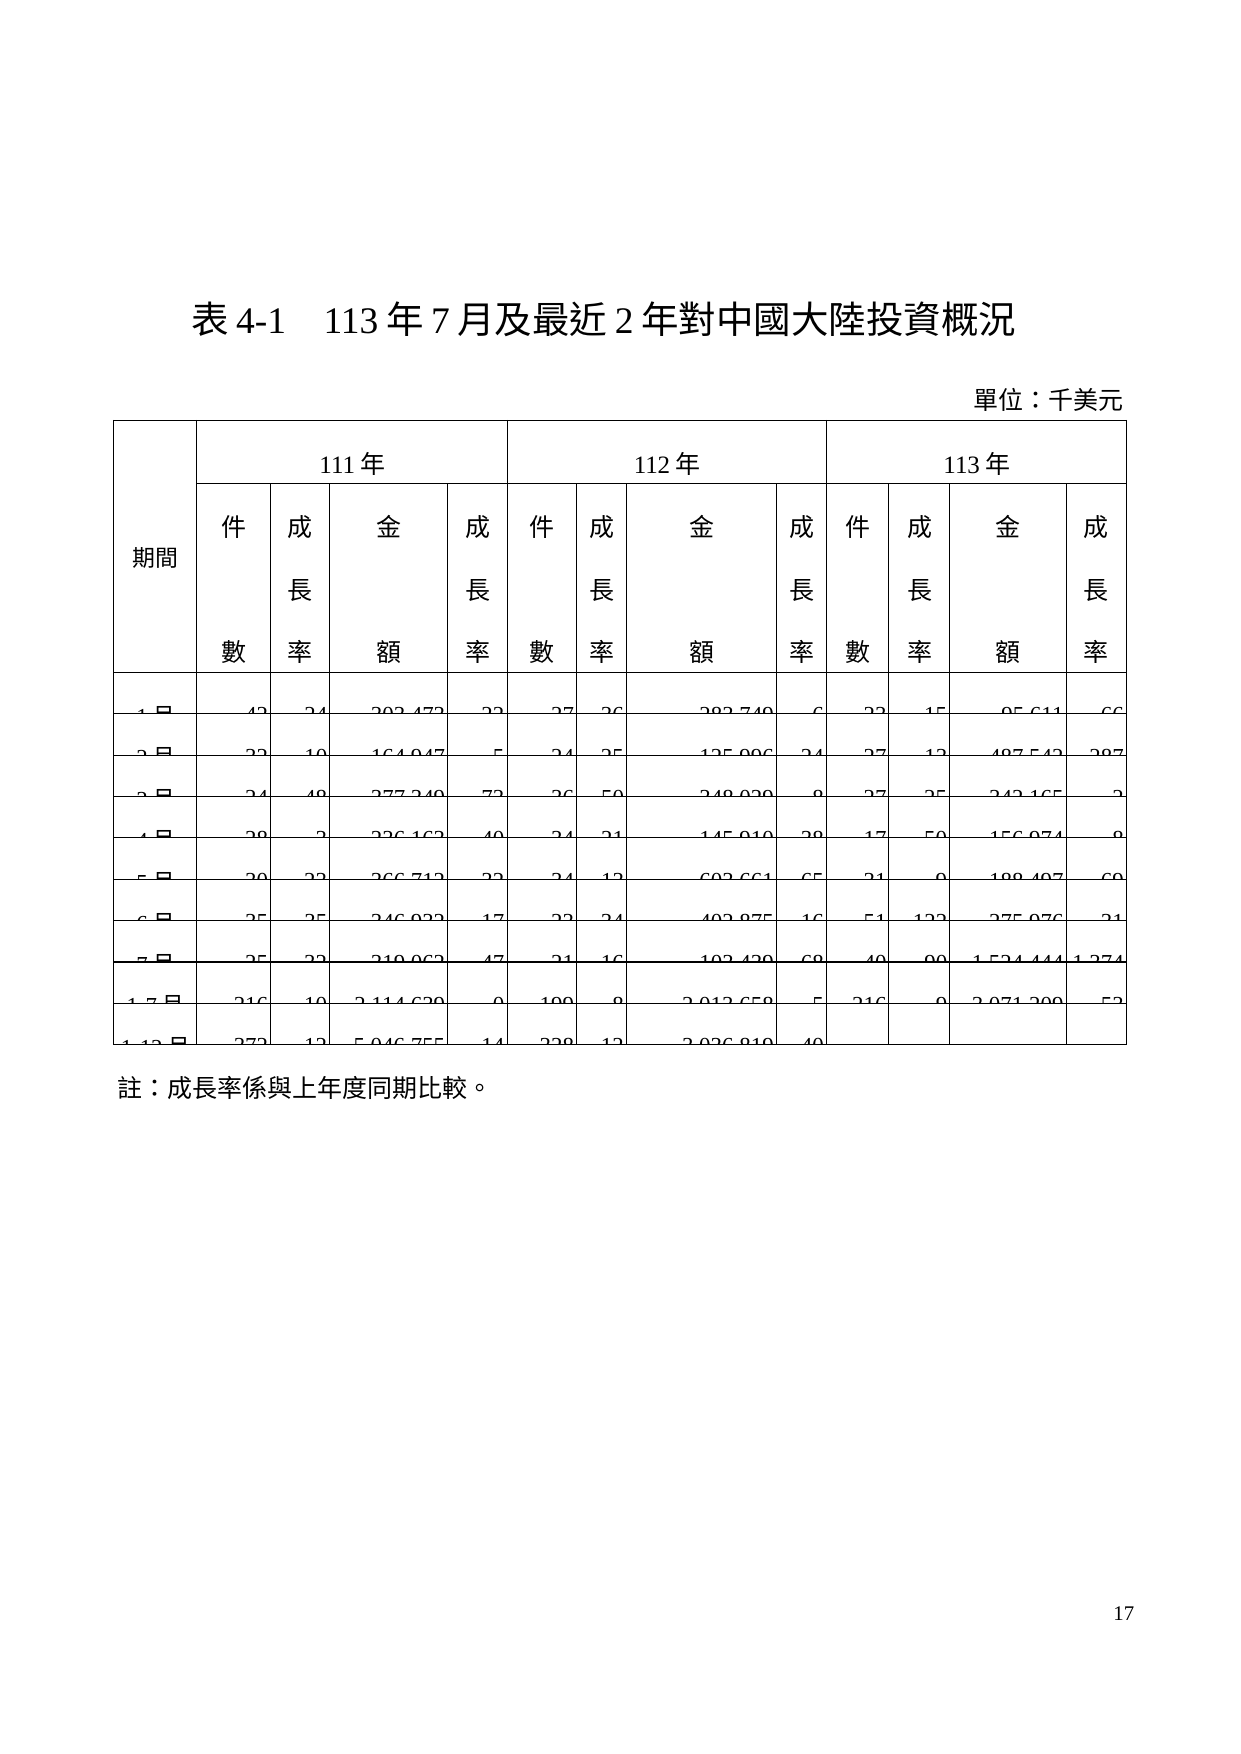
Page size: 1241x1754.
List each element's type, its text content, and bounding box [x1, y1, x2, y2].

table_cell 1,374 [1067, 921, 1126, 961]
table_cell 73 [448, 756, 507, 796]
table_cell 65 [777, 838, 826, 879]
table_cell 95,611 [950, 673, 1066, 713]
table_cell 164,947 [330, 714, 447, 754]
table_cell 283,749 [627, 673, 776, 713]
table_cell -47 [448, 921, 507, 961]
table_cell -38 [777, 797, 826, 837]
table_cell 328 [508, 1004, 576, 1044]
table_cell 5,046,755 [330, 1004, 447, 1044]
table_header 單位：千美元 [826, 357, 1126, 420]
table_cell 1月 [114, 673, 196, 713]
table_cell 40 [827, 921, 888, 961]
table_cell 註：成長率係與上年度同期比較。 [114, 1045, 1126, 1108]
table_cell -25 [577, 714, 626, 754]
table_cell 377,349 [330, 756, 447, 796]
table_cell -23 [271, 838, 329, 879]
table_cell 42 [197, 673, 270, 713]
table_cell -10 [271, 963, 329, 1003]
table_cell 13 [889, 714, 949, 754]
table_cell 成 長 率 [448, 484, 507, 672]
table_cell 件 數 [827, 484, 888, 672]
table_cell 24 [197, 756, 270, 796]
table_cell 6月 [114, 880, 196, 920]
table_cell -69 [1067, 838, 1126, 879]
table_cell 111年 [197, 421, 507, 483]
table_cell 9 [889, 963, 949, 1003]
table_cell 1,524,444 [950, 921, 1066, 961]
table_cell 188,497 [950, 838, 1066, 879]
table_cell 32 [197, 714, 270, 754]
table_cell 50 [577, 756, 626, 796]
table_cell -8 [777, 756, 826, 796]
table_cell 成 長 率 [271, 484, 329, 672]
table_cell 成 長 率 [889, 484, 949, 672]
table_cell 145,910 [627, 797, 776, 837]
table_cell 件 數 [508, 484, 576, 672]
table_cell 金 額 [330, 484, 447, 672]
table_cell 27 [827, 714, 888, 754]
table_cell 25 [197, 921, 270, 961]
table_cell 216 [827, 963, 888, 1003]
table_cell 件 數 [197, 484, 270, 672]
table_cell 27 [508, 673, 576, 713]
table_cell 275,976 [950, 880, 1066, 920]
table_cell 36 [508, 756, 576, 796]
table_cell 16 [777, 880, 826, 920]
table_cell -5 [777, 963, 826, 1003]
table_cell 402,875 [627, 880, 776, 920]
table_cell 34 [508, 797, 576, 837]
table_cell 156,974 [950, 797, 1066, 837]
table_cell -9 [889, 838, 949, 879]
table_cell -68 [777, 921, 826, 961]
table_cell -12 [271, 1004, 329, 1044]
table_cell 346,932 [330, 880, 447, 920]
table_cell -32 [271, 921, 329, 961]
table_cell 342,165 [950, 756, 1066, 796]
table_cell 金 額 [627, 484, 776, 672]
table_cell 372 [197, 1004, 270, 1044]
table_cell -48 [271, 756, 329, 796]
table_cell 27 [827, 756, 888, 796]
table_cell - [827, 1004, 888, 1044]
table_cell 成 長 率 [777, 484, 826, 672]
table_cell 10 [271, 714, 329, 754]
table_cell 2,013,658 [627, 963, 776, 1003]
table_cell 35 [197, 880, 270, 920]
table_cell -15 [889, 673, 949, 713]
table_cell -50 [889, 797, 949, 837]
table_cell -24 [777, 714, 826, 754]
table_cell 24 [271, 673, 329, 713]
table_cell -17 [448, 880, 507, 920]
table_cell 21 [577, 797, 626, 837]
table_cell 53 [1067, 963, 1126, 1003]
table_cell 23 [827, 673, 888, 713]
table_cell 30 [197, 838, 270, 879]
table_cell 4月 [114, 797, 196, 837]
table_cell 40 [448, 797, 507, 837]
table_cell 31 [827, 838, 888, 879]
table_cell 5月 [114, 838, 196, 879]
table_cell 2月 [114, 714, 196, 754]
table_cell -3 [271, 797, 329, 837]
table_cell 2,114,639 [330, 963, 447, 1003]
table_cell - [1067, 1004, 1126, 1044]
table_cell 366,712 [330, 838, 447, 879]
table_cell -6 [777, 673, 826, 713]
table_cell -66 [1067, 673, 1126, 713]
table_cell -14 [448, 1004, 507, 1044]
table_cell 金 額 [950, 484, 1066, 672]
table_cell 成 長 率 [577, 484, 626, 672]
table_cell -25 [889, 756, 949, 796]
table_cell -16 [577, 921, 626, 961]
table_cell 35 [271, 880, 329, 920]
table_cell - [889, 1004, 949, 1044]
table_cell 113年 [827, 421, 1126, 483]
table_cell 0 [448, 963, 507, 1003]
table_cell 期間 [114, 421, 196, 672]
table_cell - [950, 1004, 1066, 1044]
table_cell -31 [1067, 880, 1126, 920]
table_cell 236,163 [330, 797, 447, 837]
table_cell 1-12月 [114, 1004, 196, 1044]
table_cell 125,996 [627, 714, 776, 754]
table_cell 112年 [508, 421, 826, 483]
table_cell -34 [577, 880, 626, 920]
table_cell 23 [508, 880, 576, 920]
table_cell -40 [777, 1004, 826, 1044]
table_cell 348,029 [627, 756, 776, 796]
table_cell 3,071,209 [950, 963, 1066, 1003]
table_cell -2 [1067, 756, 1126, 796]
table_cell 319,062 [330, 921, 447, 961]
table_cell 603,661 [627, 838, 776, 879]
table_header [114, 357, 507, 420]
table_cell 303,473 [330, 673, 447, 713]
table_cell -12 [577, 1004, 626, 1044]
table_header [507, 357, 826, 420]
table_cell 34 [508, 838, 576, 879]
table_cell 8 [1067, 797, 1126, 837]
table_cell 199 [508, 963, 576, 1003]
table_cell 13 [577, 838, 626, 879]
table_cell 成 長 率 [1067, 484, 1126, 672]
table_cell 51 [827, 880, 888, 920]
table_cell 3月 [114, 756, 196, 796]
table_cell 28 [197, 797, 270, 837]
table_cell 24 [508, 714, 576, 754]
table_cell -5 [448, 714, 507, 754]
table_cell 22 [448, 673, 507, 713]
table_cell 287 [1067, 714, 1126, 754]
table_cell 1-7月 [114, 963, 196, 1003]
table_cell 90 [889, 921, 949, 961]
table_cell 32 [448, 838, 507, 879]
table_cell 7月 [114, 921, 196, 961]
table_cell 17 [827, 797, 888, 837]
table_cell 487,542 [950, 714, 1066, 754]
table_cell 3,036,819 [627, 1004, 776, 1044]
table_cell 21 [508, 921, 576, 961]
table_cell 216 [197, 963, 270, 1003]
table_cell 122 [889, 880, 949, 920]
table_cell -36 [577, 673, 626, 713]
table_cell -8 [577, 963, 626, 1003]
table_cell 103,439 [627, 921, 776, 961]
text 表4-1 113年7月及最近2年對中國大陸投資概況 [106, 275, 1134, 338]
